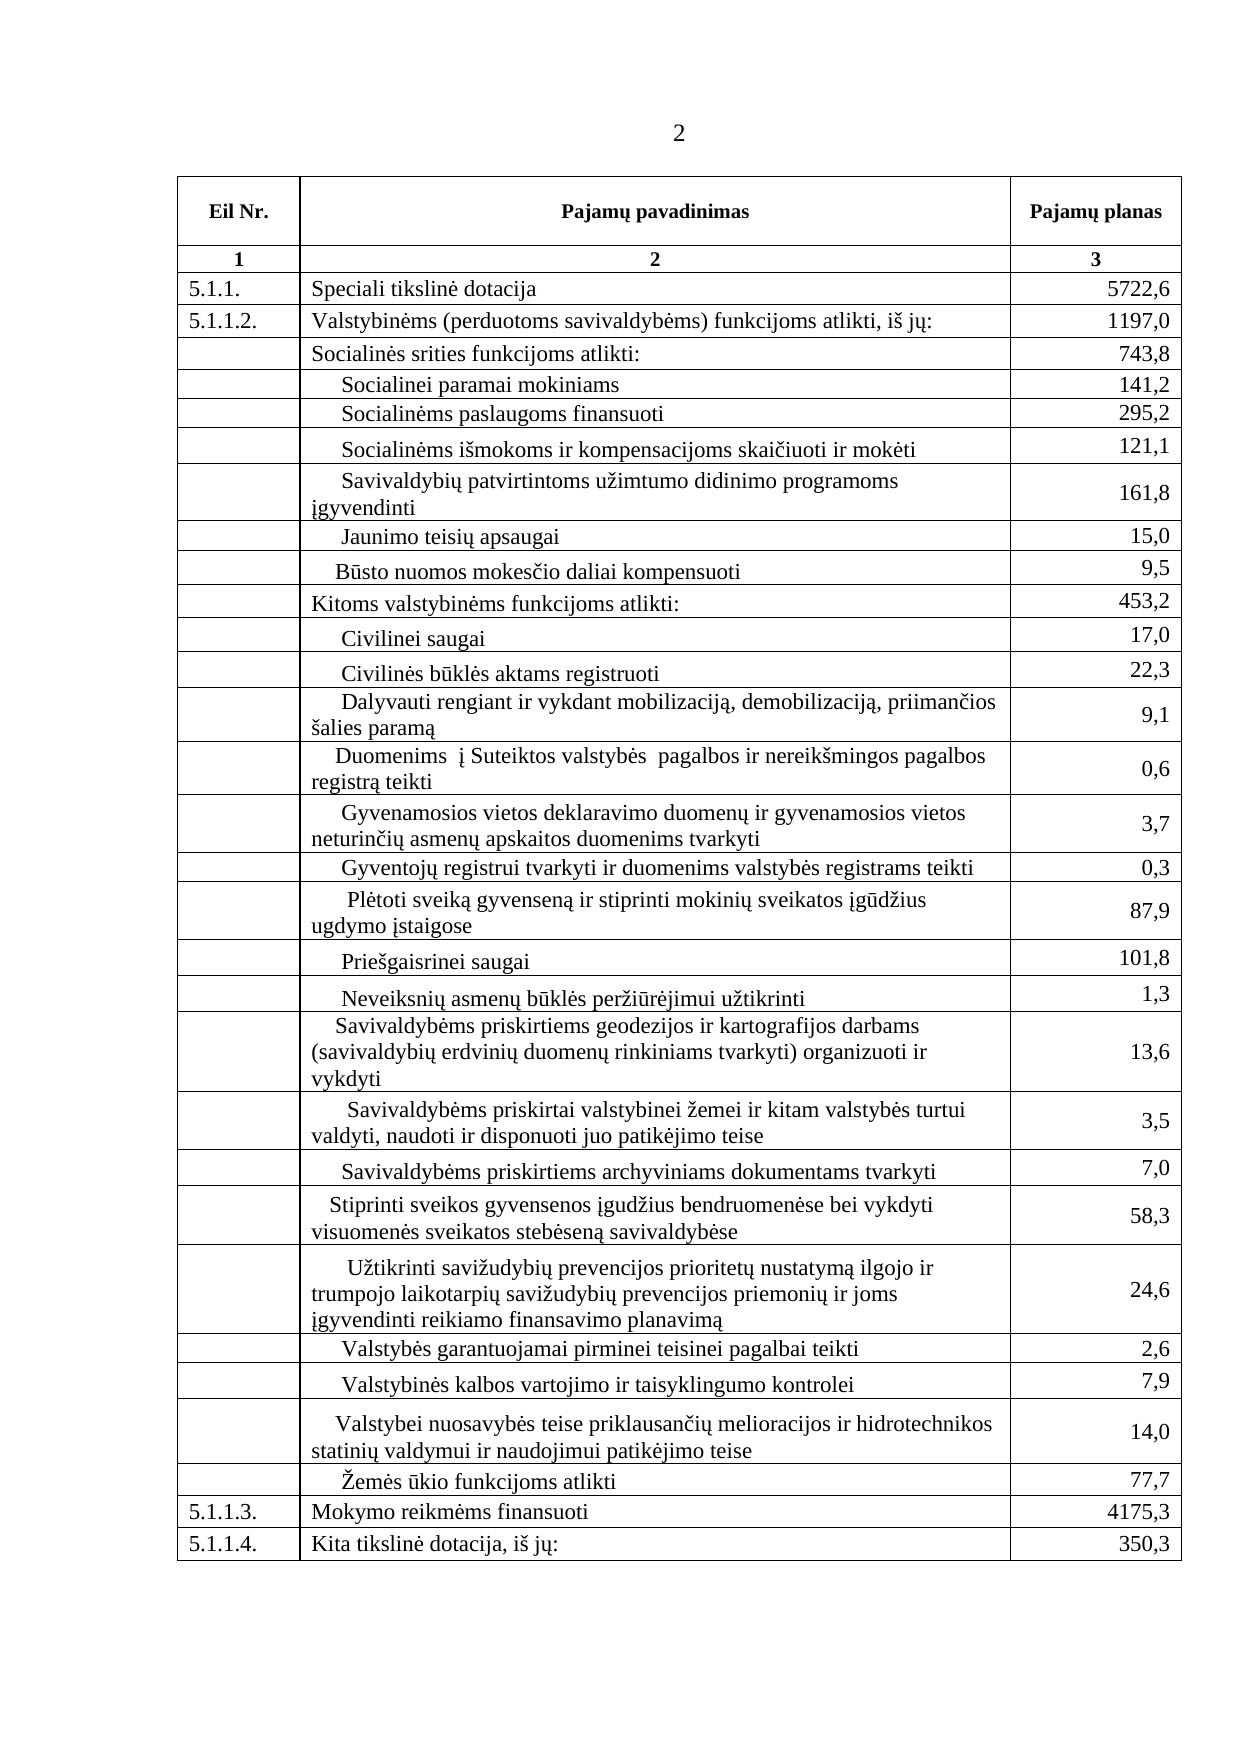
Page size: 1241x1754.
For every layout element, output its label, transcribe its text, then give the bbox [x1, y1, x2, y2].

table_cell Savivaldybėms priskirtiems archyviniams dokumentams tvarkyti [301, 1150, 1010, 1185]
table_cell [178, 1399, 299, 1463]
table_cell Neveiksnių asmenų būklės peržiūrėjimui užtikrinti [301, 976, 1010, 1011]
table_cell [178, 585, 299, 617]
table_cell 5722,6 [1011, 273, 1181, 304]
table_cell [178, 1363, 299, 1398]
table_cell 3,5 [1011, 1092, 1181, 1149]
table_cell Stiprinti sveikos gyvensenos įgudžius bendruomenėse bei vykdyti visuomenės sveikatos stebėseną savivaldybėse [301, 1186, 1010, 1244]
table_cell 5.1.1.2. [178, 305, 299, 337]
table_cell [178, 1464, 299, 1494]
table_cell 4175,3 [1011, 1496, 1181, 1527]
table_cell Valstybinės kalbos vartojimo ir taisyklingumo kontrolei [301, 1363, 1010, 1398]
table_cell [178, 882, 299, 938]
table_cell [178, 1150, 299, 1185]
table_cell [178, 742, 299, 794]
table_cell 2,6 [1011, 1334, 1181, 1362]
table_cell [178, 652, 299, 687]
table_header Eil Nr. [178, 177, 299, 245]
table_cell Valstybės garantuojamai pirminei teisinei pagalbai teikti [301, 1334, 1010, 1362]
table_cell 295,2 [1011, 399, 1181, 427]
table_cell Valstybei nuosavybės teise priklausančių melioracijos ir hidrotechnikos statinių valdymui ir naudojimui patikėjimo teise [301, 1399, 1010, 1463]
table_cell 0,6 [1011, 742, 1181, 794]
table_cell [178, 338, 299, 369]
table_cell Jaunimo teisių apsaugai [301, 521, 1010, 550]
table_cell 743,8 [1011, 338, 1181, 369]
table_cell [178, 940, 299, 975]
table_cell 77,7 [1011, 1464, 1181, 1494]
table_cell [178, 370, 299, 398]
table_cell 87,9 [1011, 882, 1181, 938]
table_cell Speciali tikslinė dotacija [301, 273, 1010, 304]
table_cell [178, 521, 299, 550]
table_cell Būsto nuomos mokesčio daliai kompensuoti [301, 551, 1010, 584]
table_cell Socialinei paramai mokiniams [301, 370, 1010, 398]
table_cell 7,9 [1011, 1363, 1181, 1398]
table_cell [178, 795, 299, 852]
table_cell Civilinės būklės aktams registruoti [301, 652, 1010, 687]
table_cell 58,3 [1011, 1186, 1181, 1244]
table_cell 5.1.1.4. [178, 1528, 299, 1559]
table_cell 3 [1011, 246, 1181, 272]
table_cell Užtikrinti savižudybių prevencijos prioritetų nustatymą ilgojo ir trumpojo laikotarpių savižudybių prevencijos priemonių ir joms įgyvendinti reikiamo finansavimo planavimą [301, 1245, 1010, 1333]
table_cell 3,7 [1011, 795, 1181, 852]
table_cell Valstybinėms (perduotoms savivaldybėms) funkcijoms atlikti, iš jų: [301, 305, 1010, 337]
table_cell 121,1 [1011, 428, 1181, 462]
table_cell [178, 1334, 299, 1362]
table_cell Duomenims į Suteiktos valstybės pagalbos ir nereikšmingos pagalbos registrą teikti [301, 742, 1010, 794]
table_cell [178, 551, 299, 584]
table_cell 1197,0 [1011, 305, 1181, 337]
table_cell Kitoms valstybinėms funkcijoms atlikti: [301, 585, 1010, 617]
table_cell 15,0 [1011, 521, 1181, 550]
table_cell Plėtoti sveiką gyvenseną ir stiprinti mokinių sveikatos įgūdžius ugdymo įstaigose [301, 882, 1010, 938]
table_cell 24,6 [1011, 1245, 1181, 1333]
table_cell 14,0 [1011, 1399, 1181, 1463]
table_cell 5.1.1.3. [178, 1496, 299, 1527]
table_cell [178, 399, 299, 427]
table_cell Socialinėms paslaugoms finansuoti [301, 399, 1010, 427]
table_cell [178, 688, 299, 741]
table_cell Priešgaisrinei saugai [301, 940, 1010, 975]
table_cell 9,5 [1011, 551, 1181, 584]
table_cell Žemės ūkio funkcijoms atlikti [301, 1464, 1010, 1494]
table_cell [178, 853, 299, 881]
table_cell Civilinei saugai [301, 618, 1010, 651]
table_cell [178, 464, 299, 520]
table_cell Gyvenamosios vietos deklaravimo duomenų ir gyvenamosios vietos neturinčių asmenų apskaitos duomenims tvarkyti [301, 795, 1010, 852]
table_header Pajamų pavadinimas [301, 177, 1010, 245]
table_cell [178, 976, 299, 1011]
table_cell Dalyvauti rengiant ir vykdant mobilizaciją, demobilizaciją, priimančios šalies paramą [301, 688, 1010, 741]
table_cell [178, 618, 299, 651]
table_cell Savivaldybėms priskirtai valstybinei žemei ir kitam valstybės turtui valdyti, naudoti ir disponuoti juo patikėjimo teise [301, 1092, 1010, 1149]
table_cell 2 [301, 246, 1010, 272]
table_cell Socialinės srities funkcijoms atlikti: [301, 338, 1010, 369]
table_cell [178, 1092, 299, 1149]
table_cell [178, 1012, 299, 1091]
table_cell 13,6 [1011, 1012, 1181, 1091]
table_cell Socialinėms išmokoms ir kompensacijoms skaičiuoti ir mokėti [301, 428, 1010, 462]
table_cell [178, 428, 299, 462]
table_cell 22,3 [1011, 652, 1181, 687]
table_cell Mokymo reikmėms finansuoti [301, 1496, 1010, 1527]
table_cell 350,3 [1011, 1528, 1181, 1559]
table_cell [178, 1245, 299, 1333]
table_header Pajamų planas [1011, 177, 1181, 245]
table_cell 161,8 [1011, 464, 1181, 520]
table_cell 453,2 [1011, 585, 1181, 617]
table_cell Kita tikslinė dotacija, iš jų: [301, 1528, 1010, 1559]
table_cell Gyventojų registrui tvarkyti ir duomenims valstybės registrams teikti [301, 853, 1010, 881]
table_cell 9,1 [1011, 688, 1181, 741]
table_cell 1,3 [1011, 976, 1181, 1011]
table_cell Savivaldybių patvirtintoms užimtumo didinimo programoms įgyvendinti [301, 464, 1010, 520]
table_cell 17,0 [1011, 618, 1181, 651]
table_cell 7,0 [1011, 1150, 1181, 1185]
table_cell 141,2 [1011, 370, 1181, 398]
table_cell 101,8 [1011, 940, 1181, 975]
table_cell [178, 1186, 299, 1244]
table_cell 0,3 [1011, 853, 1181, 881]
table_cell 5.1.1. [178, 273, 299, 304]
table_cell Savivaldybėms priskirtiems geodezijos ir kartografijos darbams (savivaldybių erdvinių duomenų rinkiniams tvarkyti) organizuoti ir vykdyti [301, 1012, 1010, 1091]
table_cell 1 [178, 246, 299, 272]
